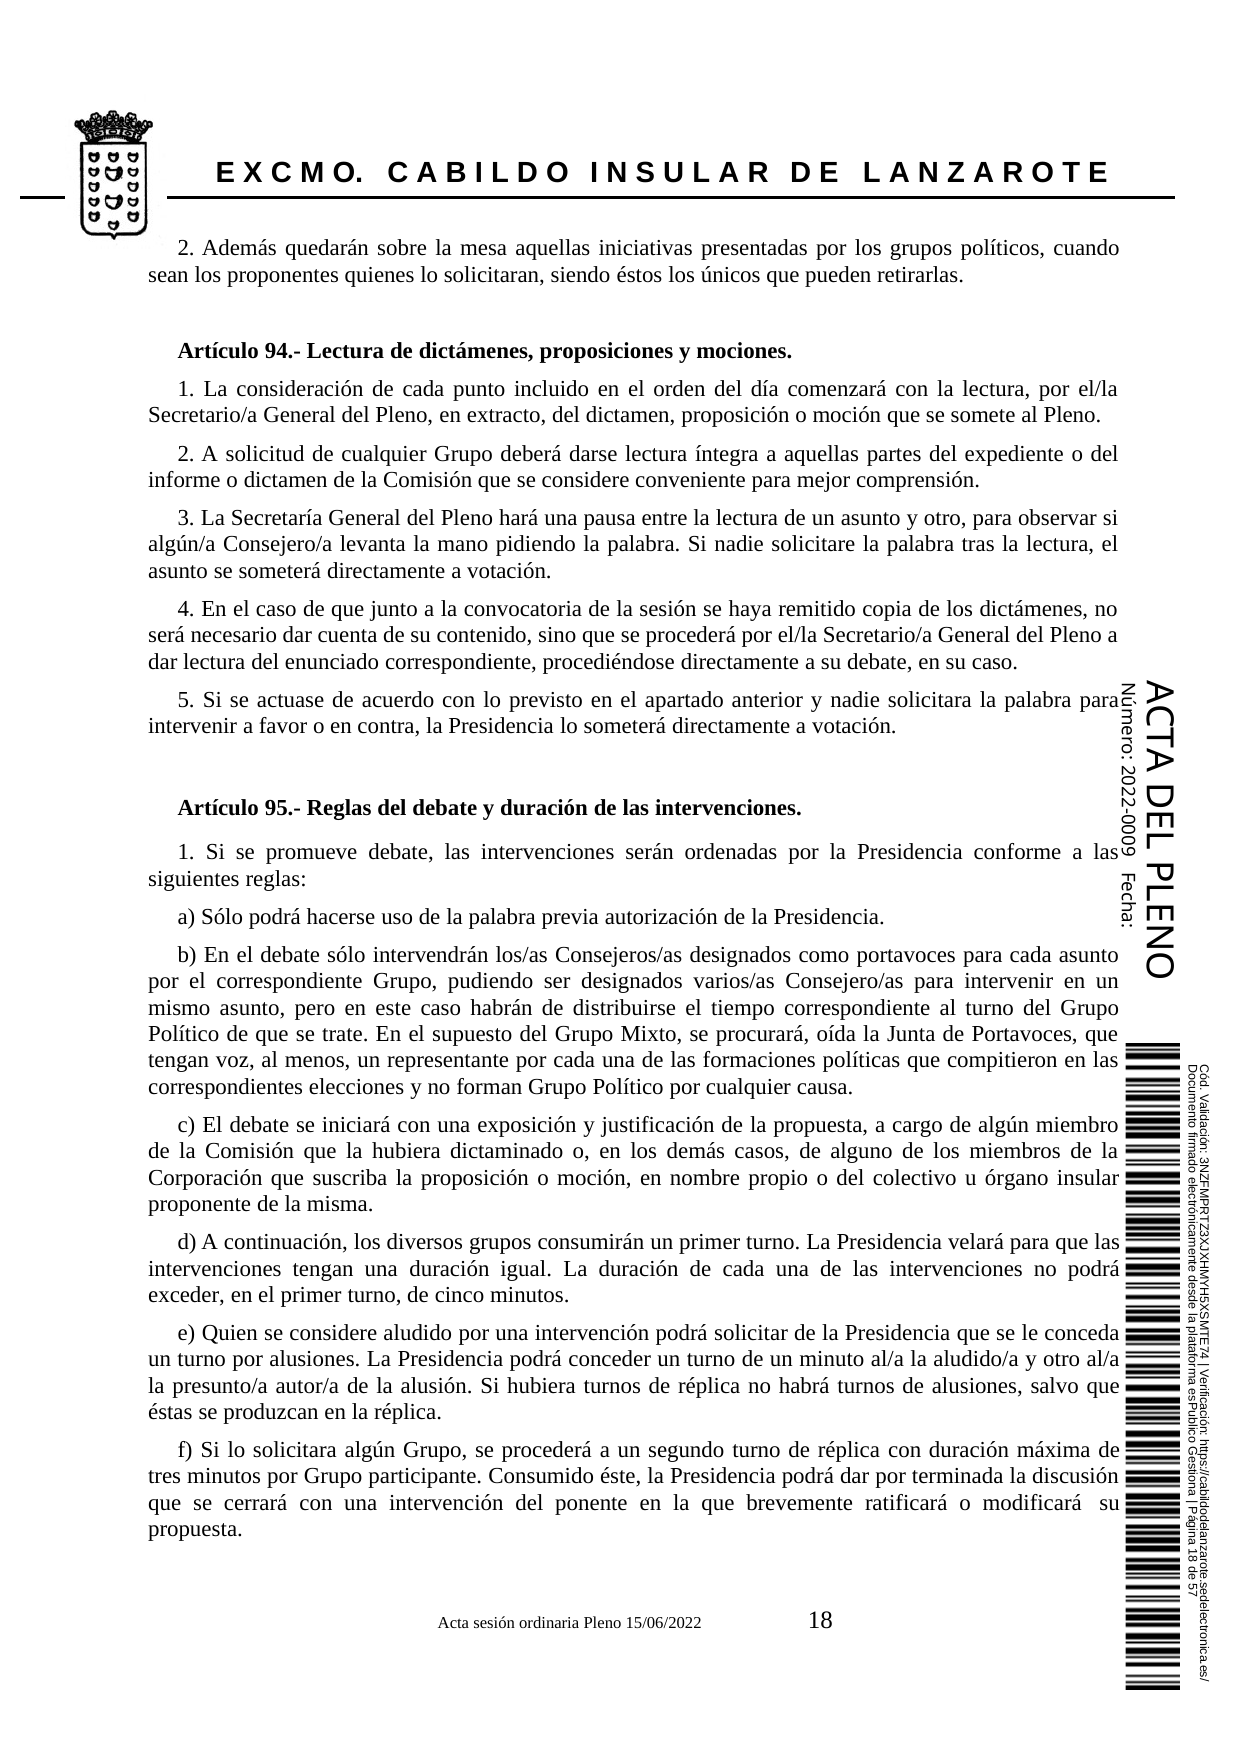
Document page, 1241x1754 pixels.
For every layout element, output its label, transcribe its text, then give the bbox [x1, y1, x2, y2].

list Número: 2022-0009 Fecha: 05/08/2022 [1117, 682, 1140, 1025]
list ACTA DEL PLENO [1140, 680, 1183, 1025]
list Cód. Validación: 3NZFMPRTZ3XJXHMYH5XSMTE74 | Verificación: https://cabildodelanzarote.sedelectronica.es/ Documento firmado electrónicamente desde la plataforma esPublico Gestiona | Página 18 de 57 [1186, 1064, 1211, 1692]
list Sólo podrá hacerse uso de la palabra previa autorización de la Presidencia. [177, 903, 1117, 929]
text Acta sesión ordinaria Pleno 15/06/2022 18 [437, 1605, 1125, 1633]
list A continuación, los diversos grupos consumirán un primer turno. La Presidencia velará para que las intervenciones tengan una duración igual. La duración de cada una de las intervenciones no podrá exceder, en el primer turno, de cinco minutos. [148, 1228, 1121, 1307]
list La consideración de cada punto incluido en el orden del día comenzará con la lectura, por el/la Secretario/a General del Pleno, en extracto, del dictamen, proposición o moción que se somete al Pleno. [148, 375, 1119, 428]
picture [65, 94, 167, 249]
list En el caso de que junto a la convocatoria de la sesión se haya remitido copia de los dictámenes, no será necesario dar cuenta de su contenido, sino que se procederá por el/la Secretario/a General del Pleno a dar lectura del enunciado correspondiente, procediéndose directamente a su debate, en su caso. [148, 595, 1120, 674]
subtitle Artículo 95.- Reglas del debate y duración de las intervenciones. [177, 794, 1117, 821]
list En el debate sólo intervendrán los/as Consejeros/as designados como portavoces para cada asunto por el correspondiente Grupo, pudiendo ser designados varios/as Consejero/as para intervenir en un mismo asunto, pero en este caso habrán de distribuirse el tiempo correspondiente al turno del Grupo Político de que se trate. En el supuesto del Grupo Mixto, se procurará, oída la Junta de Portavoces, que tengan voz, al menos, un representante por cada una de las formaciones políticas que compitieron en las correspondientes elecciones y no forman Grupo Político por cualquier causa. [148, 941, 1121, 1099]
list Quien se considere aludido por una intervención podrá solicitar de la Presidencia que se le conceda un turno por alusiones. La Presidencia podrá conceder un turno de un minuto al/a la aludido/a y otro al/a la presunto/a autor/a de la alusión. Si hubiera turnos de réplica no habrá turnos de alusiones, salvo que éstas se produzcan en la réplica. [148, 1319, 1121, 1424]
list Si lo solicitara algún Grupo, se procederá a un segundo turno de réplica con duración máxima de tres minutos por Grupo participante. Consumido éste, la Presidencia podrá dar por terminada la discusión que se cerrará con una intervención del ponente en la que brevemente ratificará o modificará su propuesta. [148, 1436, 1121, 1542]
picture [1125, 1043, 1180, 1690]
subtitle E X C M O. C A B I L D O I N S U L A R D E L A N Z A R O T E [215, 155, 1230, 189]
list A solicitud de cualquier Grupo deberá darse lectura íntegra a aquellas partes del expediente o del informe o dictamen de la Comisión que se considere conveniente para mejor comprensión. [148, 439, 1121, 492]
list Además quedarán sobre la mesa aquellas iniciativas presentadas por los grupos políticos, cuando sean los proponentes quienes lo solicitaran, siendo éstos los únicos que pueden retirarlas. [148, 234, 1121, 287]
list Si se actuase de acuerdo con lo previsto en el apartado anterior y nadie solicitara la palabra para intervenir a favor o en contra, la Presidencia lo someterá directamente a votación. [148, 686, 1117, 738]
list Si se promueve debate, las intervenciones serán ordenadas por la Presidencia conforme a las siguientes reglas: [148, 838, 1117, 891]
subtitle Artículo 94.- Lectura de dictámenes, proposiciones y mociones. [177, 337, 1230, 363]
list El debate se iniciará con una exposición y justificación de la propuesta, a cargo de algún miembro de la Comisión que la hubiera dictaminado o, en los demás casos, de alguno de los miembros de la Corporación que suscriba la proposición o moción, en nombre propio o del colectivo u órgano insular proponente de la misma. [148, 1111, 1121, 1216]
list La Secretaría General del Pleno hará una pausa entre la lectura de un asunto y otro, para observar si algún/a Consejero/a levanta la mano pidiendo la palabra. Si nadie solicitare la palabra tras la lectura, el asunto se someterá directamente a votación. [148, 504, 1120, 583]
